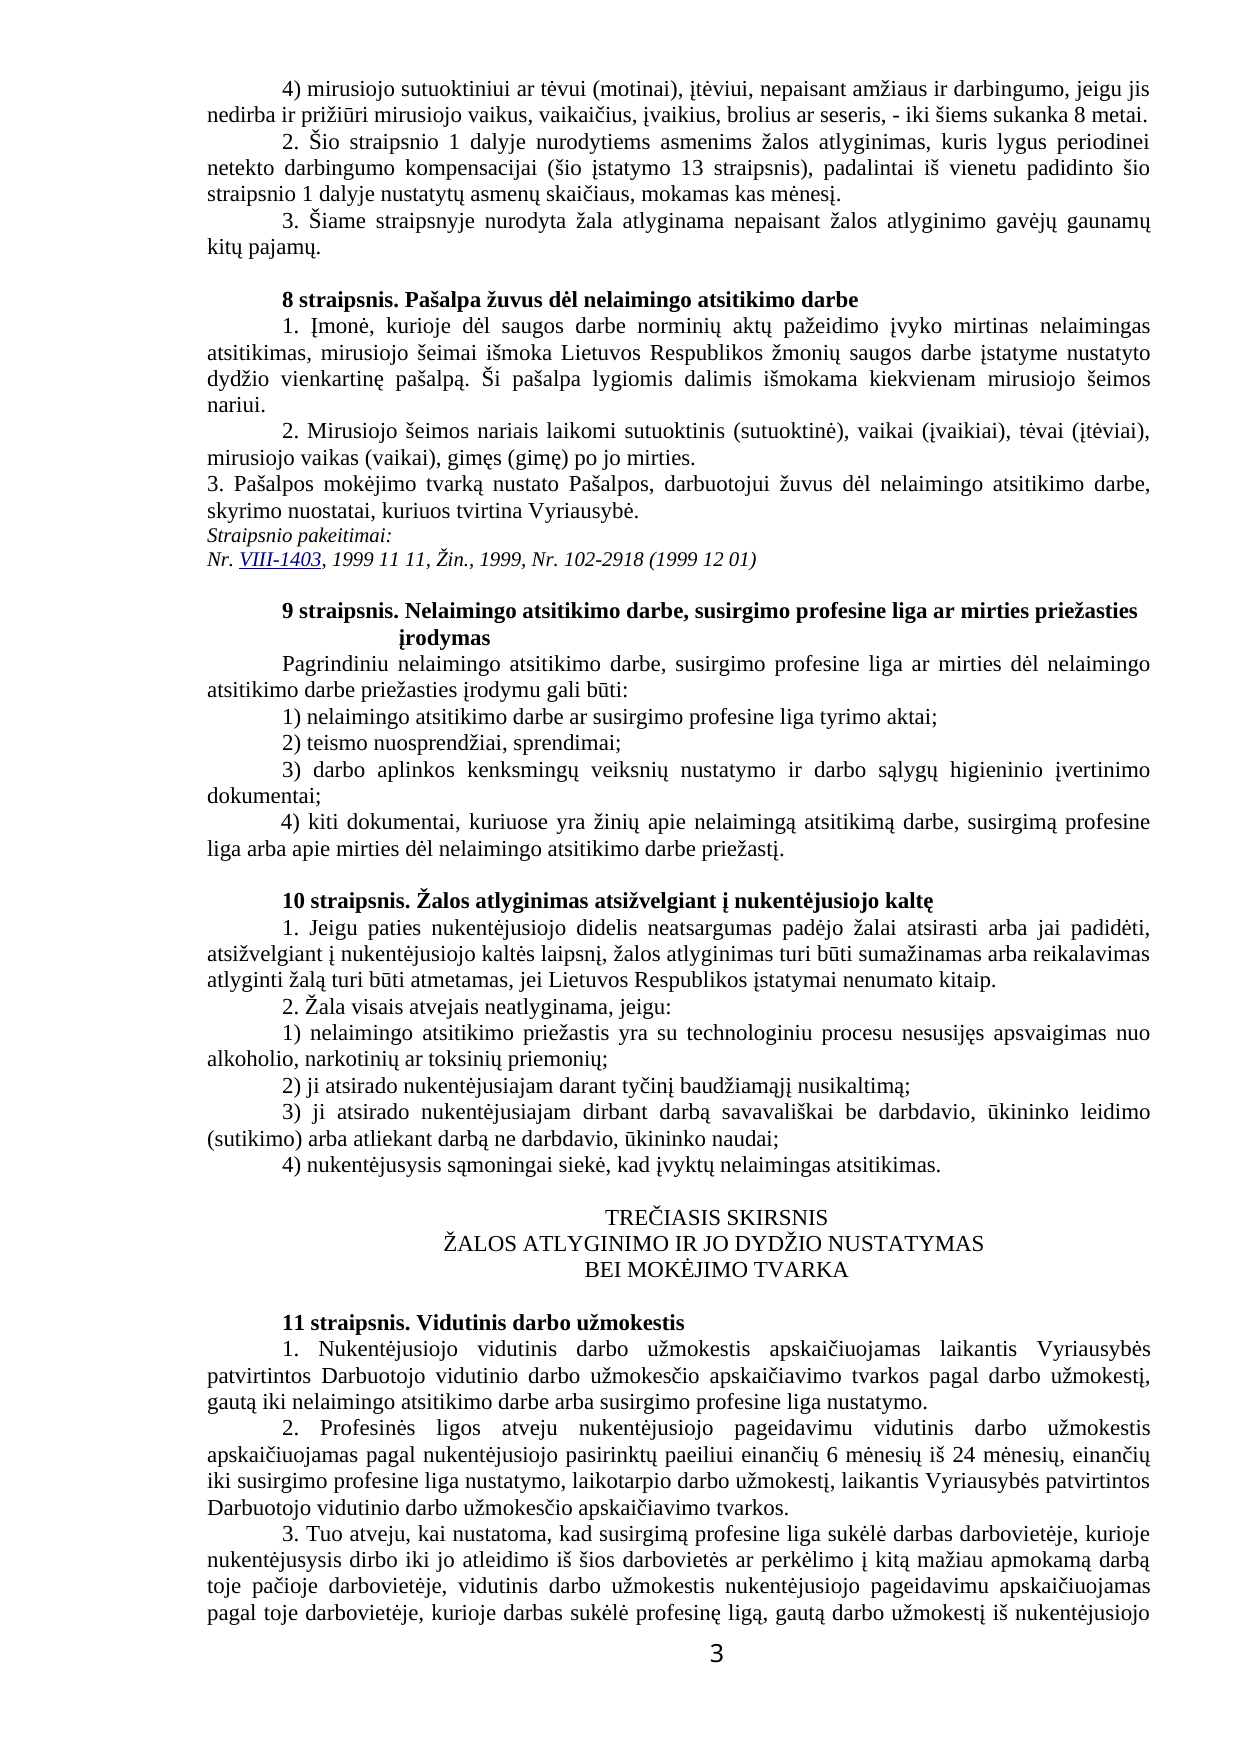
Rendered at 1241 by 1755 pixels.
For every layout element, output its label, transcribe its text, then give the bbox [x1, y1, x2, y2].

text 10 straipsnis. Žalos atlyginimas atsižvelgiant į nukentėjusiojo kaltę [207, 887, 1152, 914]
text 2. Profesinės ligos atveju nukentėjusiojo pageidavimu vidutinis darbo užmokestis apskaičiuojamas pagal nukentėjusiojo pasirinktų paeiliui einančių 6 mėnesių iš 24 mėnesių, einančių iki susirgimo profesine liga nustatymo, laikotarpio darbo užmokestį, laikantis Vyriausybės patvirtintos Darbuotojo vidutinio darbo užmokesčio apskaičiavimo tvarkos. [207, 1414, 1152, 1520]
text 1) nelaimingo atsitikimo darbe ar susirgimo profesine liga tyrimo aktai; [207, 703, 1152, 729]
text 11 straipsnis. Vidutinis darbo užmokestis [207, 1309, 1152, 1335]
text 3. Pašalpos mokėjimo tvarką nustato Pašalpos, darbuotojui žuvus dėl nelaimingo atsitikimo darbe, skyrimo nuostatai, kuriuos tvirtina Vyriausybė. [207, 470, 1152, 523]
text 3) ji atsirado nukentėjusiajam dirbant darbą savavališkai be darbdavio, ūkininko leidimo (sutikimo) arba atliekant darbą ne darbdavio, ūkininko naudai; [207, 1098, 1152, 1151]
text 4) kiti dokumentai, kuriuose yra žinių apie nelaimingą atsitikimą darbe, susirgimą profesine liga arba apie mirties dėl nelaimingo atsitikimo darbe priežastį. [207, 808, 1152, 861]
text Nr. VIII-1403, 1999 11 11, Žin., 1999, Nr. 102-2918 (1999 12 01) [207, 547, 1152, 571]
text 4) mirusiojo sutuoktiniui ar tėvui (motinai), įtėviui, nepaisant amžiaus ir darbingumo, jeigu jis nedirba ir prižiūri mirusiojo vaikus, vaikaičius, įvaikius, brolius ar seseris, - iki šiems sukanka 8 metai. [207, 75, 1152, 128]
text 1. Nukentėjusiojo vidutinis darbo užmokestis apskaičiuojamas laikantis Vyriausybės patvirtintos Darbuotojo vidutinio darbo užmokesčio apskaičiavimo tvarkos pagal darbo užmokestį, gautą iki nelaimingo atsitikimo darbe arba susirgimo profesine liga nustatymo. [207, 1335, 1152, 1414]
text ŽALOS ATLYGINIMO IR JO DYDŽIO NUSTATYMAS [207, 1230, 1152, 1256]
text 3) darbo aplinkos kenksmingų veiksnių nustatymo ir darbo sąlygų higieninio įvertinimo dokumentai; [207, 756, 1152, 808]
text 1. Jeigu paties nukentėjusiojo didelis neatsargumas padėjo žalai atsirasti arba jai padidėti, atsižvelgiant į nukentėjusiojo kaltės laipsnį, žalos atlyginimas turi būti sumažinamas arba reikalavimas atlyginti žalą turi būti atmetamas, jei Lietuvos Respublikos įstatymai nenumato kitaip. [207, 914, 1152, 993]
text Pagrindiniu nelaimingo atsitikimo darbe, susirgimo profesine liga ar mirties dėl nelaimingo atsitikimo darbe priežasties įrodymu gali būti: [207, 650, 1152, 703]
text 9 straipsnis. Nelaimingo atsitikimo darbe, susirgimo profesine liga ar mirties priežasties [282, 597, 1152, 624]
text Straipsnio pakeitimai: [207, 523, 1152, 547]
text TREČIASIS SKIRSNIS [207, 1204, 1152, 1230]
text BEI MOKĖJIMO TVARKA [207, 1256, 1152, 1283]
text 8 straipsnis. Pašalpa žuvus dėl nelaimingo atsitikimo darbe [207, 286, 1152, 312]
text 2. Mirusiojo šeimos nariais laikomi sutuoktinis (sutuoktinė), vaikai (įvaikiai), tėvai (įtėviai), mirusiojo vaikas (vaikai), gimęs (gimę) po jo mirties. [207, 418, 1152, 470]
text 2) teismo nuosprendžiai, sprendimai; [207, 729, 1152, 756]
text 3. Šiame straipsnyje nurodyta žala atlyginama nepaisant žalos atlyginimo gavėjų gaunamų kitų pajamų. [207, 207, 1152, 259]
text 1) nelaimingo atsitikimo priežastis yra su technologiniu procesu nesusijęs apsvaigimas nuo alkoholio, narkotinių ar toksinių priemonių; [207, 1019, 1152, 1072]
text 2) ji atsirado nukentėjusiajam darant tyčinį baudžiamąjį nusikaltimą; [207, 1072, 1152, 1098]
text 1. Įmonė, kurioje dėl saugos darbe norminių aktų pažeidimo įvyko mirtinas nelaimingas atsitikimas, mirusiojo šeimai išmoka Lietuvos Respublikos žmonių saugos darbe įstatyme nustatyto dydžio vienkartinę pašalpą. Ši pašalpa lygiomis dalimis išmokama kiekvienam mirusiojo šeimos nariui. [207, 312, 1152, 418]
text 4) nukentėjusysis sąmoningai siekė, kad įvyktų nelaimingas atsitikimas. [207, 1151, 1152, 1177]
text 2. Žala visais atvejais neatlyginama, jeigu: [207, 993, 1152, 1019]
text 3. Tuo atveju, kai nustatoma, kad susirgimą profesine liga sukėlė darbas darbovietėje, kurioje nukentėjusysis dirbo iki jo atleidimo iš šios darbovietės ar perkėlimo į kitą mažiau apmokamą darbą toje pačioje darbovietėje, vidutinis darbo užmokestis nukentėjusiojo pageidavimu apskaičiuojamas pagal toje darbovietėje, kurioje darbas sukėlė profesinę ligą, gautą darbo užmokestį iš nukentėjusiojo [207, 1520, 1152, 1625]
text įrodymas [399, 624, 1152, 650]
text 2. Šio straipsnio 1 dalyje nurodytiems asmenims žalos atlyginimas, kuris lygus periodinei netekto darbingumo kompensacijai (šio įstatymo 13 straipsnis), padalintai iš vienetu padidinto šio straipsnio 1 dalyje nustatytų asmenų skaičiaus, mokamas kas mėnesį. [207, 128, 1152, 207]
